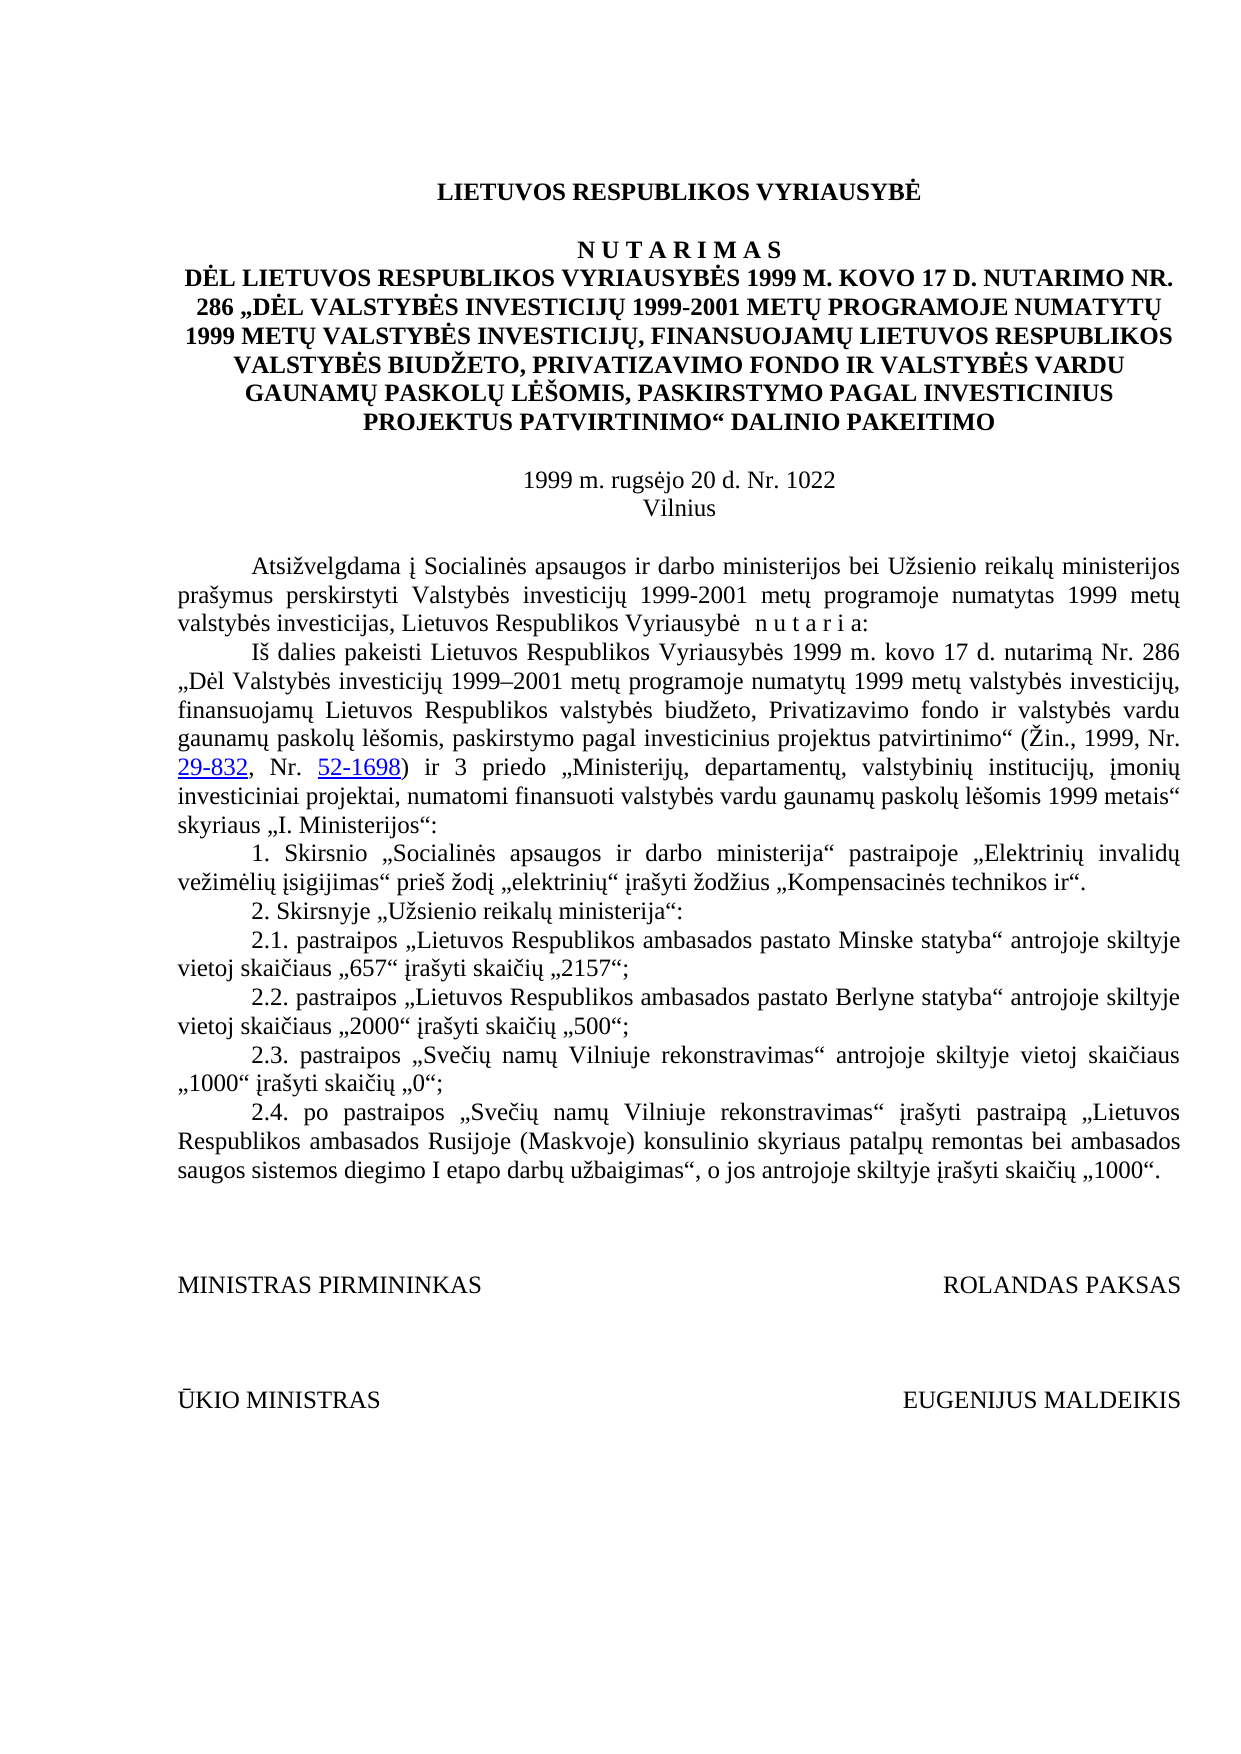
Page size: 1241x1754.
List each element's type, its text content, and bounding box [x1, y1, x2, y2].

text DĖL LIETUVOS RESPUBLIKOS VYRIAUSYBĖS 1999 M. KOVO 17 D. NUTARIMO NR. 286 „DĖL VALSTYBĖS INVESTICIJŲ 1999-2001 METŲ PROGRAMOJE NUMATYTŲ 1999 METŲ VALSTYBĖS INVESTICIJŲ, FINANSUOJAMŲ LIETUVOS RESPUBLIKOS VALSTYBĖS BIUDŽETO, PRIVATIZAVIMO FONDO IR VALSTYBĖS VARDU GAUNAMŲ PASKOLŲ LĖŠOMIS, PASKIRSTYMO PAGAL INVESTICINIUS PROJEKTUS PATVIRTINIMO“ DALINIO PAKEITIMO [177, 263, 1181, 436]
text 2.4. po pastraipos „Svečių namų Vilniuje rekonstravimas“ įrašyti pastraipą „Lietuvos Respublikos ambasados Rusijoje (Maskvoje) konsulinio skyriaus patalpų remontas bei ambasados saugos sistemos diegimo I etapo darbų užbaigimas“, o jos antrojoje skiltyje įrašyti skaičių „1000“. [177, 1097, 1181, 1183]
text Iš dalies pakeisti Lietuvos Respublikos Vyriausybės 1999 m. kovo 17 d. nutarimą Nr. 286 „Dėl Valstybės investicijų 1999–2001 metų programoje numatytų 1999 metų valstybės investicijų, finansuojamų Lietuvos Respublikos valstybės biudžeto, Privatizavimo fondo ir valstybės vardu gaunamų paskolų lėšomis, paskirstymo pagal investicinius projektus patvirtinimo“ (Žin., 1999, Nr. 29-832, Nr. 52-1698) ir 3 priedo „Ministerijų, departamentų, valstybinių institucijų, įmonių investiciniai projektai, numatomi finansuoti valstybės vardu gaunamų paskolų lėšomis 1999 metais“ skyriaus „I. Ministerijos“: [177, 637, 1181, 838]
text Atsižvelgdama į Socialinės apsaugos ir darbo ministerijos bei Užsienio reikalų ministerijos prašymus perskirstyti Valstybės investicijų 1999-2001 metų programoje numatytas 1999 metų valstybės investicijas, Lietuvos Respublikos Vyriausybė nutaria: [177, 551, 1181, 637]
text N U T A R I M A S [177, 235, 1181, 263]
text ŪKIO MINISTRAS EUGENIJUS MALDEIKIS [177, 1385, 1181, 1413]
text 2.1. pastraipos „Lietuvos Respublikos ambasados pastato Minske statyba“ antrojoje skiltyje vietoj skaičiaus „657“ įrašyti skaičių „2157“; [177, 925, 1181, 982]
text 1999 m. rugsėjo 20 d. Nr. 1022 [177, 465, 1181, 493]
text 2.2. pastraipos „Lietuvos Respublikos ambasados pastato Berlyne statyba“ antrojoje skiltyje vietoj skaičiaus „2000“ įrašyti skaičių „500“; [177, 982, 1181, 1040]
text 1. Skirsnio „Socialinės apsaugos ir darbo ministerija“ pastraipoje „Elektrinių invalidų vežimėlių įsigijimas“ prieš žodį „elektrinių“ įrašyti žodžius „Kompensacinės technikos ir“. [177, 838, 1181, 896]
text 2.3. pastraipos „Svečių namų Vilniuje rekonstravimas“ antrojoje skiltyje vietoj skaičiaus „1000“ įrašyti skaičių „0“; [177, 1040, 1181, 1097]
text MINISTRAS PIRMININKAS ROLANDAS PAKSAS [177, 1270, 1181, 1298]
text 2. Skirsnyje „Užsienio reikalų ministerija“: [177, 896, 1181, 925]
text Vilnius [177, 493, 1181, 522]
text LIETUVOS RESPUBLIKOS VYRIAUSYBĖ [177, 177, 1181, 206]
